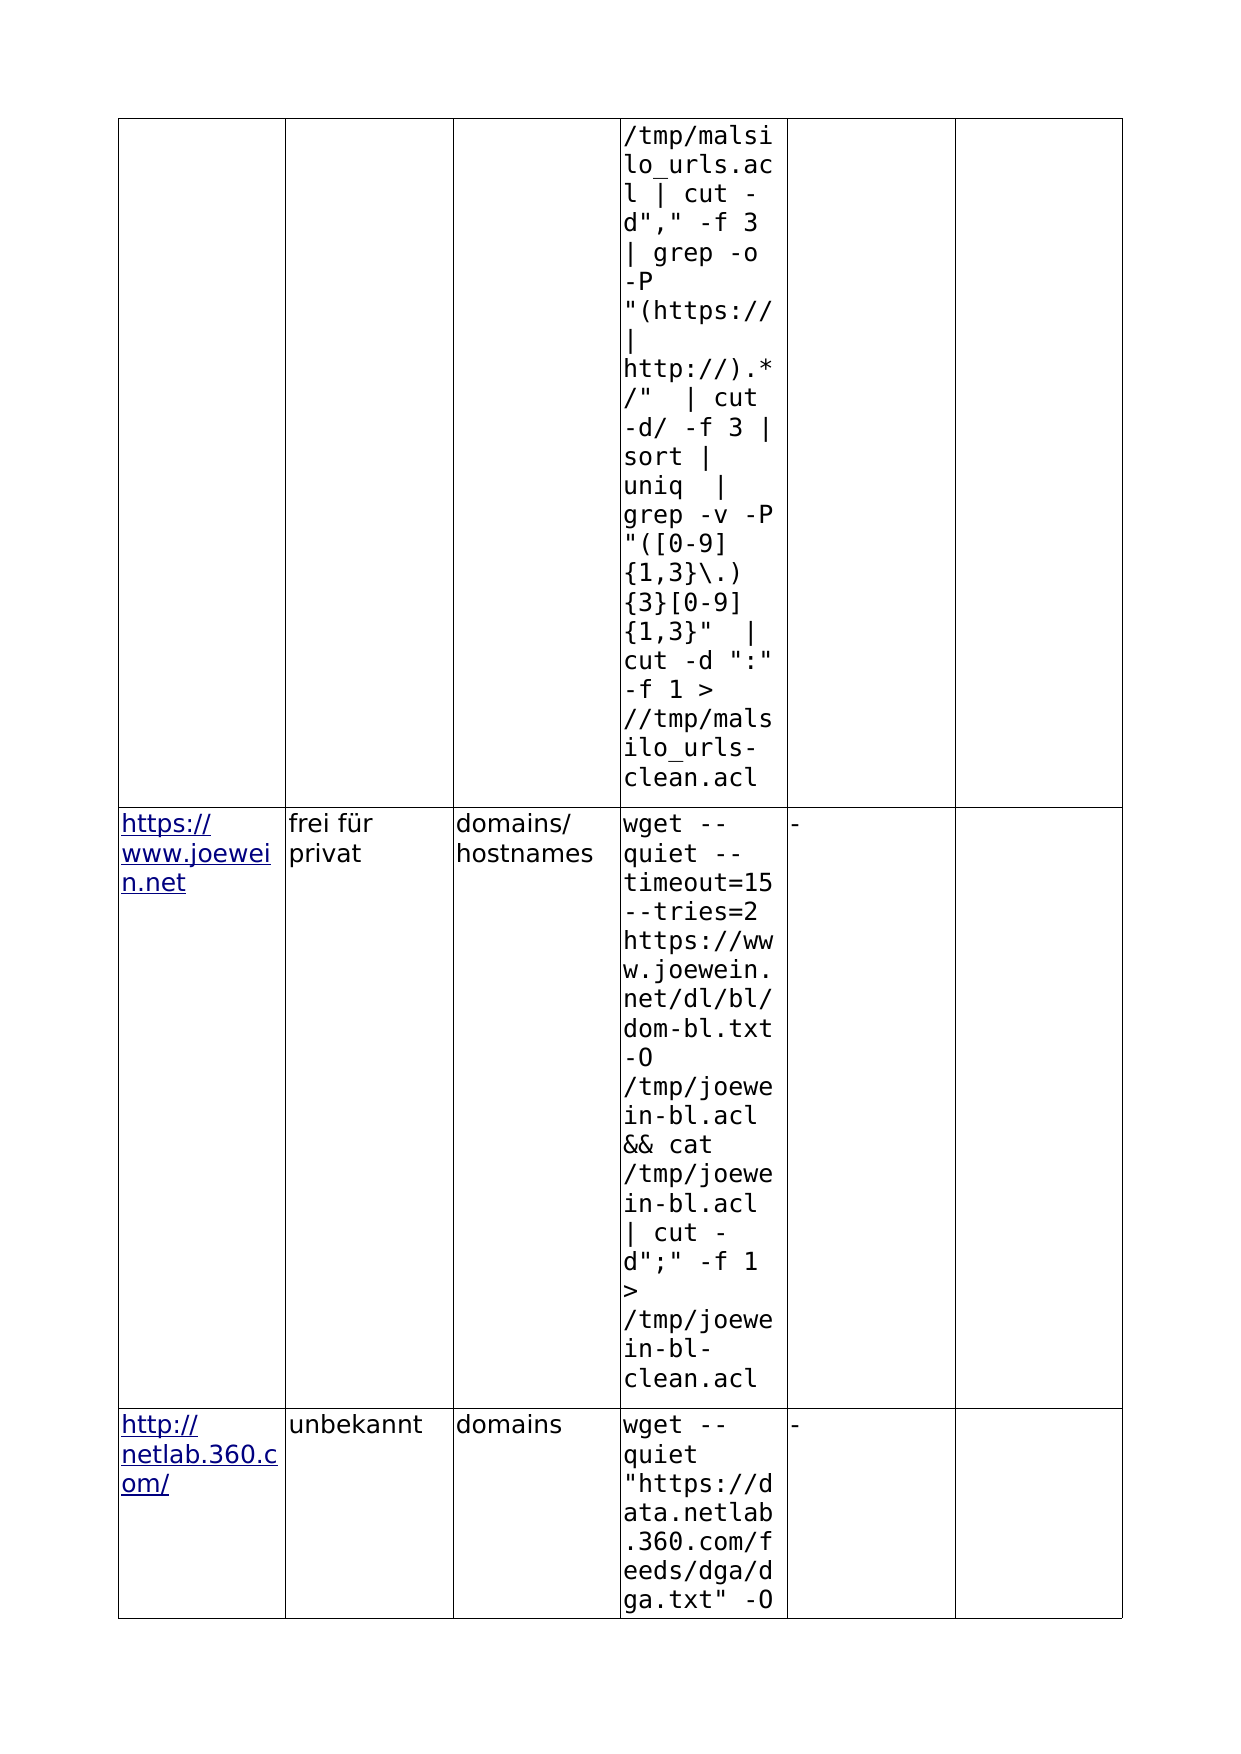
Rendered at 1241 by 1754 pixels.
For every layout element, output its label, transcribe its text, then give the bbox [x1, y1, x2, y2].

table_cell https://www.joewein.net [119, 808, 285, 1408]
table_cell domains [454, 1409, 620, 1618]
table_cell frei für privat [286, 808, 453, 1408]
table_cell [454, 119, 620, 807]
table_cell http://netlab.360.com/ [119, 1409, 285, 1618]
table_cell - [788, 119, 955, 807]
table_cell wget --quiet "https://data.netlab.360.com/feeds/dga/dga.txt" -O [621, 1409, 787, 1618]
table_cell [956, 119, 1122, 807]
table_cell [286, 119, 453, 807]
table_cell [119, 119, 285, 807]
table_cell - [788, 808, 955, 1408]
table_cell wget --quiet --timeout=15 --tries=2 https://www.joewein.net/dl/bl/dom-bl.txt -O /tmp/joewein-bl.acl && cat /tmp/joewein-bl.acl | cut -d";" -f 1 > /tmp/joewein-bl-clean.acl [621, 808, 787, 1408]
table_cell unbekannt [286, 1409, 453, 1618]
table_cell domains/hostnames [454, 808, 620, 1408]
table_cell [956, 1409, 1122, 1618]
table_cell /tmp/malsilo_urls.acl | cut -d"," -f 3 | grep -o -P "(https://|http://).*/" | cut -d/ -f 3 | sort | uniq | grep -v -P "([0-9]{1,3}\.){3}[0-9]{1,3}" | cut -d ":" -f 1 > //tmp/malsilo_urls-clean.acl [621, 119, 787, 807]
table_cell - [788, 1409, 955, 1618]
table_cell [956, 808, 1122, 1408]
